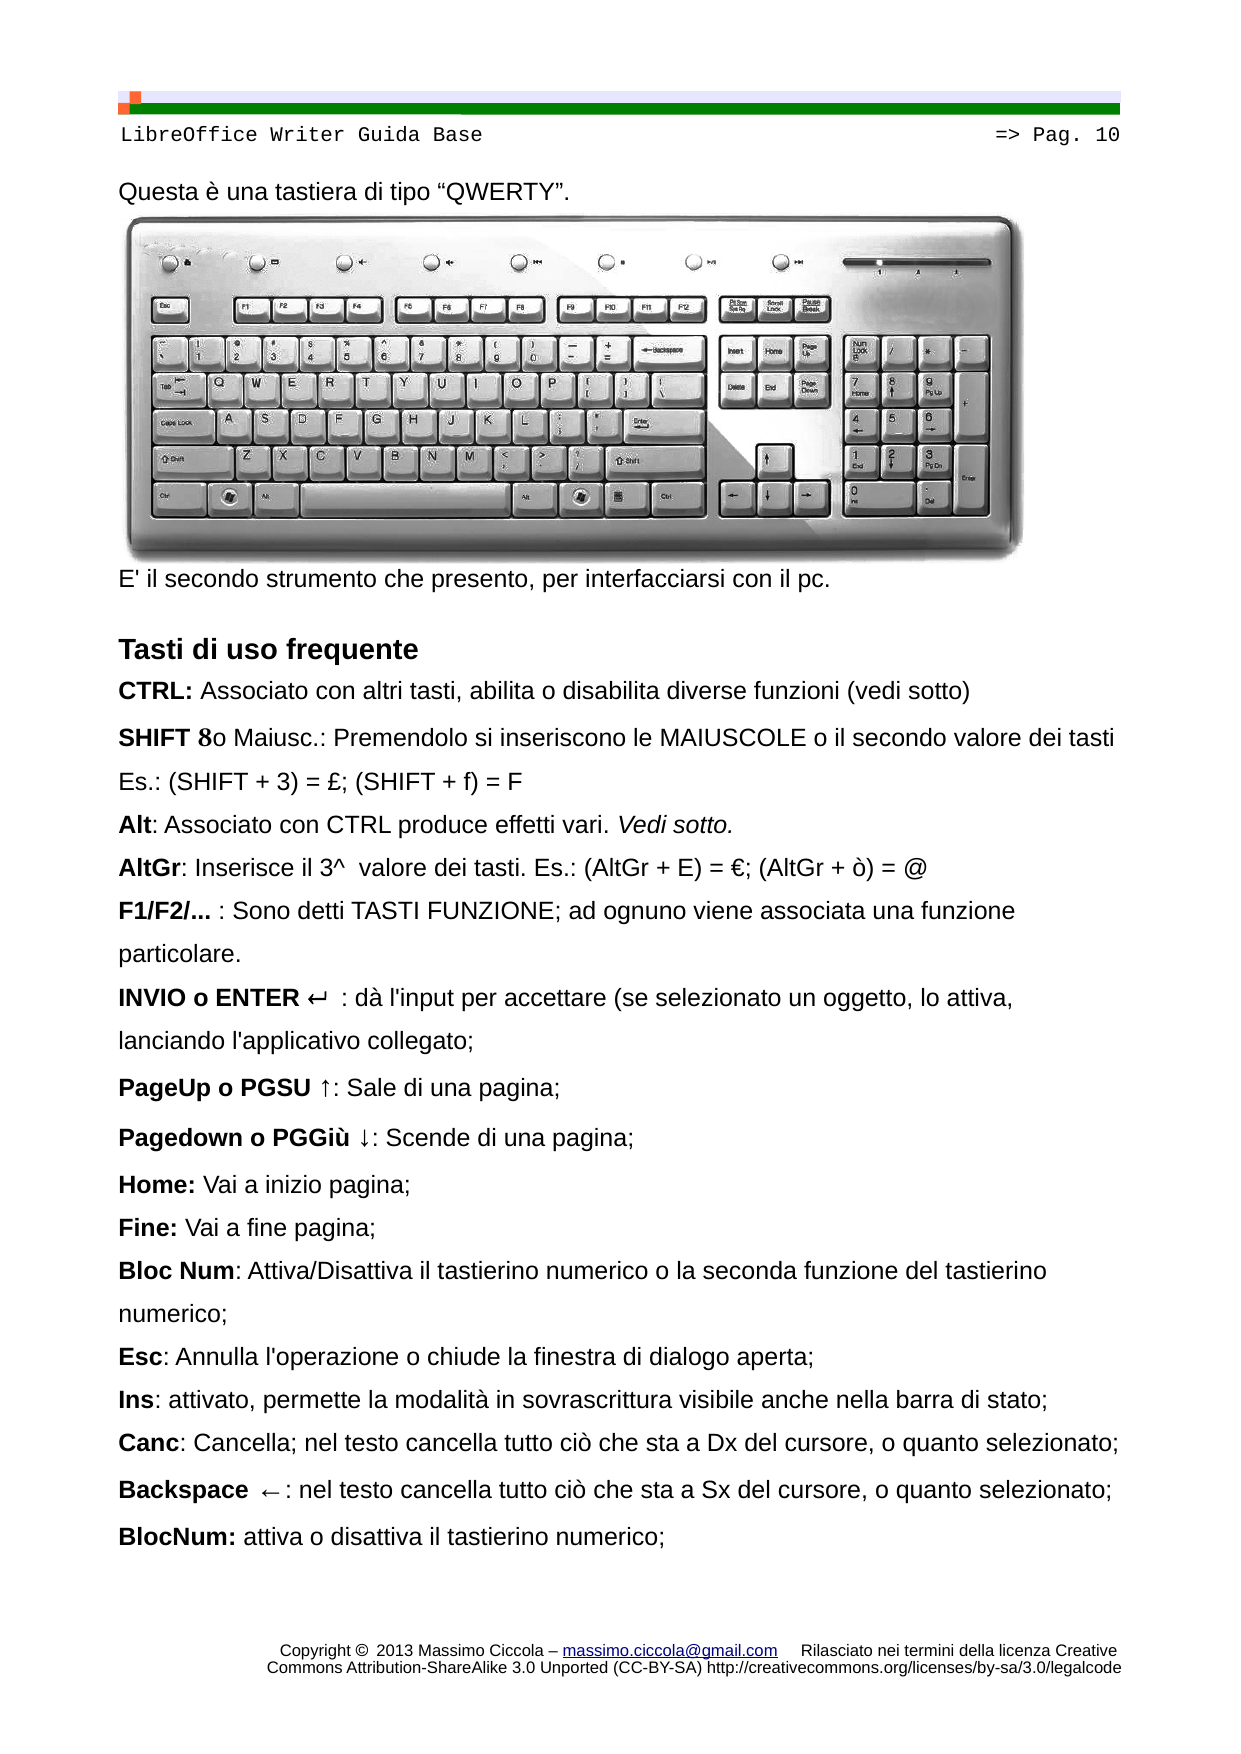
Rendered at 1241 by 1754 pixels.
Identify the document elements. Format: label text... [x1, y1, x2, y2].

text BlocNum: attiva o disattiva il tastierino numerico; [118, 1522, 1122, 1551]
text Bloc Num: Attiva/Disattiva il tastierino numerico o la seconda funzione del tastierino numerico; [118, 1256, 1122, 1328]
text INVIO o ENTER ↵ : dà l'input per accettare (se selezionato un oggetto, lo attiva, lanciando l'applicativo collegato; [118, 983, 1122, 1054]
text Canc: Cancella; nel testo cancella tutto ciò che sta a Dx del cursore, o quanto selezionato; [118, 1428, 1122, 1457]
text Esc: Annulla l'operazione o chiude la finestra di dialogo aperta; [118, 1342, 1122, 1371]
text Backspace ←: nel testo cancella tutto ciò che sta a Sx del cursore, o quanto selezionato; [118, 1471, 1122, 1505]
text Home: Vai a inizio pagina; [118, 1169, 1122, 1198]
text Ins: attivato, permette la modalità in sovrascrittura visibile anche nella barra di stato; [118, 1385, 1122, 1414]
text PageUp o PGSU ↑: Sale di una pagina; [118, 1069, 1122, 1102]
text Alt: Associato con CTRL produce effetti vari. Vedi sotto. [118, 810, 1122, 839]
picture [120, 212, 1025, 564]
text Pagedown o PGGiù ↓: Scende di una pagina; [118, 1119, 1122, 1153]
text Fine: Vai a fine pagina; [118, 1213, 1122, 1241]
text AltGr: Inserisce il 3^ valore dei tasti. Es.: (AltGr + E) = €; (AltGr + ò) = @ [118, 853, 1122, 882]
text CTRL: Associato con altri tasti, abilita o disabilita diverse funzioni (vedi sotto) [118, 676, 1122, 705]
subtitle Tasti di uso frequente [118, 632, 1122, 666]
text F1/F2/... : Sono detti TASTI FUNZIONE; ad ognuno viene associata una funzione particolare. [118, 896, 1122, 968]
text Questa è una tastiera di tipo “QWERTY”. E' il secondo strumento che presento, per interfacciarsi con il pc. [118, 177, 1122, 593]
text SHIFT o Maiusc.: Premendolo si inseriscono le MAIUSCOLE o il secondo valore dei tasti Es.: (SHIFT + 3) = £; (SHIFT + f) = F [118, 719, 1122, 796]
